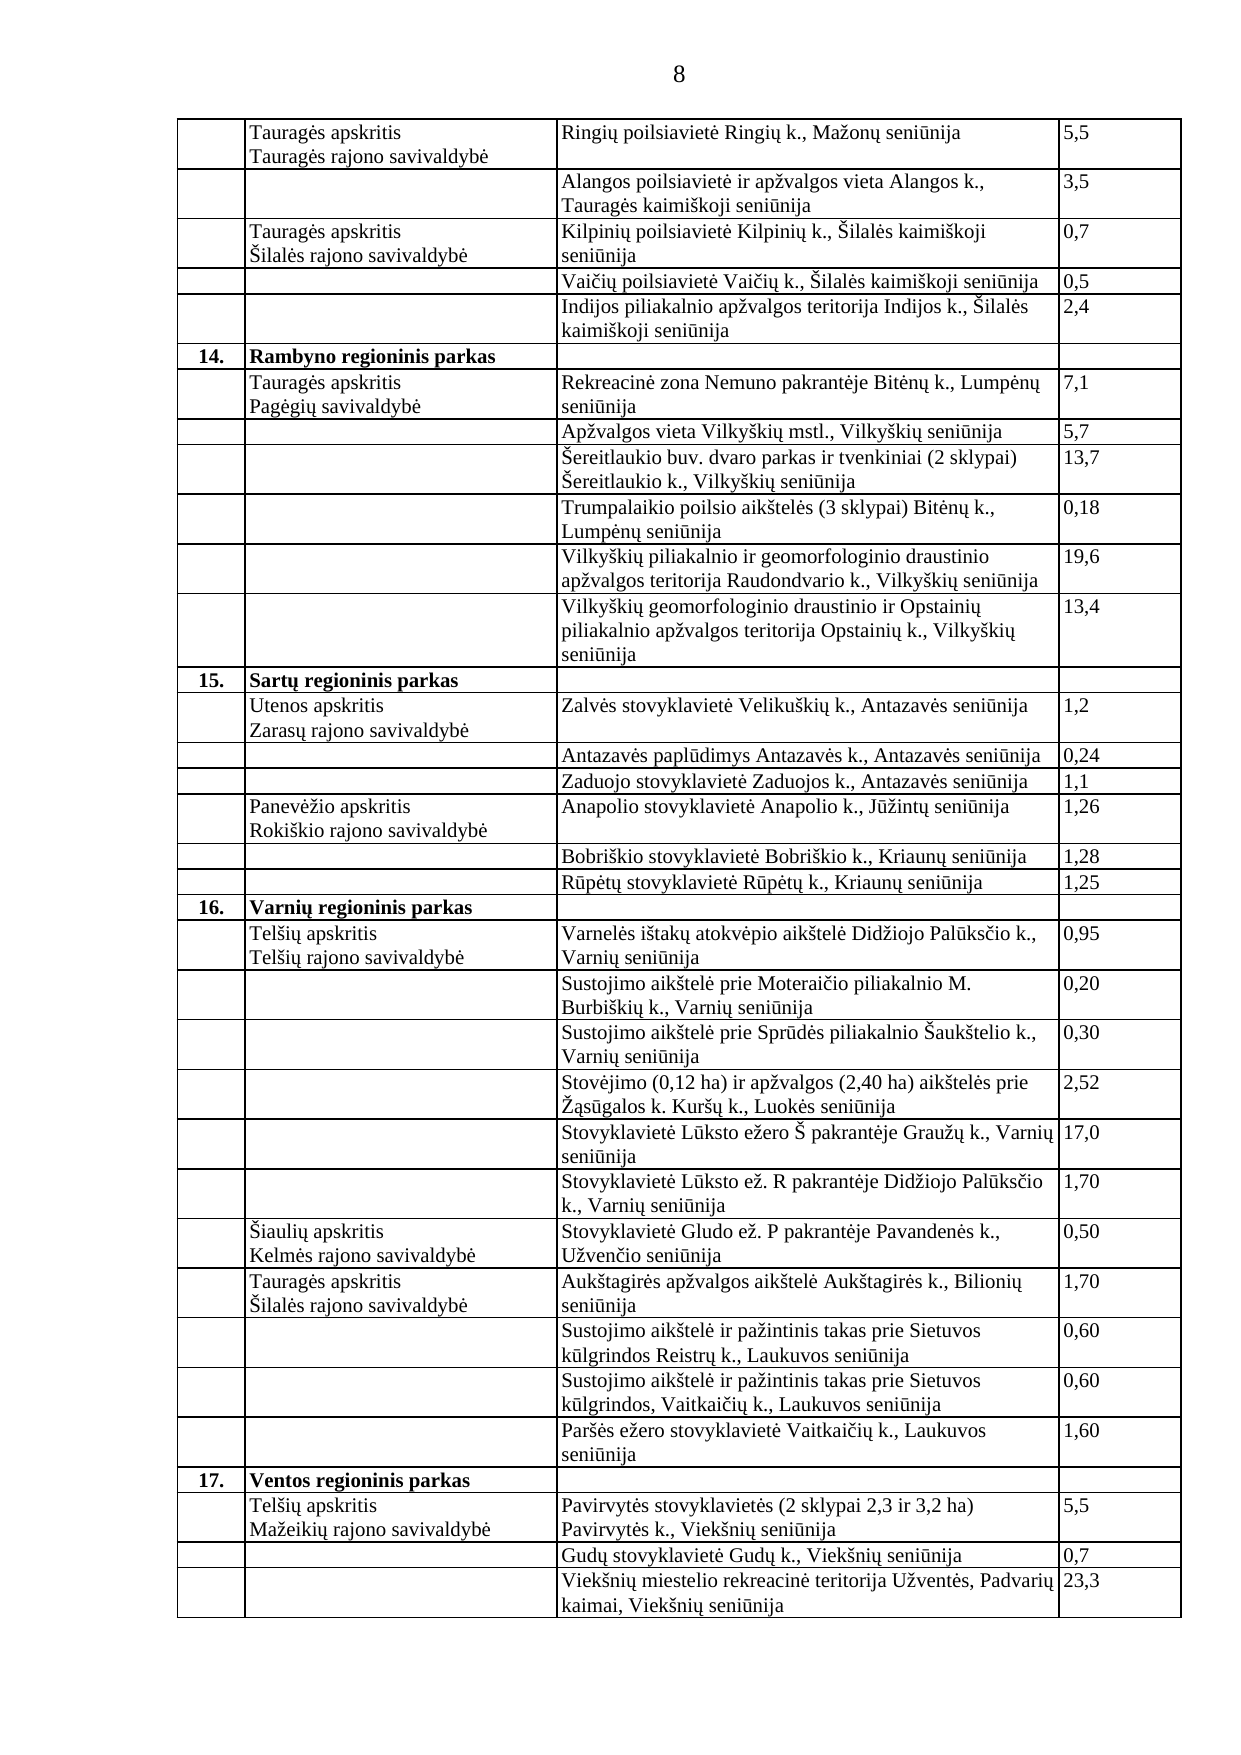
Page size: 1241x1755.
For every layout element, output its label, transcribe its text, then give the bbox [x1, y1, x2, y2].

table_cell [246, 295, 556, 342]
table_cell [178, 1269, 244, 1317]
table_cell 19,6 [1060, 545, 1180, 592]
table_cell 2,4 [1060, 295, 1180, 342]
table_cell 0,18 [1060, 495, 1180, 543]
table_cell 23,3 [1060, 1568, 1180, 1617]
table_cell [246, 1020, 556, 1068]
table_cell [178, 693, 244, 742]
table_cell [178, 795, 244, 842]
table_cell [178, 1368, 244, 1416]
table_cell 0,20 [1060, 971, 1180, 1019]
table_cell [178, 1219, 244, 1267]
table_cell 7,1 [1060, 370, 1180, 418]
table_cell [178, 120, 244, 168]
table_cell [178, 1170, 244, 1217]
table_cell 0,95 [1060, 921, 1180, 969]
table_cell [178, 1120, 244, 1168]
table_cell 1,70 [1060, 1170, 1180, 1217]
table_cell [178, 545, 244, 592]
table_cell 1,26 [1060, 795, 1180, 842]
table_cell [246, 545, 556, 592]
table_cell [178, 921, 244, 969]
table_cell [246, 445, 556, 493]
table_cell [178, 445, 244, 493]
table_cell [178, 1318, 244, 1367]
table_cell [178, 1070, 244, 1118]
table_cell [246, 1170, 556, 1217]
table_cell [246, 495, 556, 543]
table_cell [178, 219, 244, 267]
table_cell 17,0 [1060, 1120, 1180, 1168]
table_cell [178, 495, 244, 543]
table_cell 2,52 [1060, 1070, 1180, 1118]
table_cell [246, 170, 556, 217]
table_cell 0,60 [1060, 1318, 1180, 1367]
table_cell [246, 1318, 556, 1367]
table_cell 3,5 [1060, 170, 1180, 217]
table_cell [178, 1020, 244, 1068]
table_cell 0,7 [1060, 219, 1180, 267]
table_cell [178, 170, 244, 217]
table_cell Anapolio stovyklavietė Anapolio k., Jūžintų seniūnija [558, 795, 1058, 842]
table_cell 1,2 [1060, 693, 1180, 742]
table_cell [246, 594, 556, 666]
table_cell 0,60 [1060, 1368, 1180, 1416]
table_cell 0,30 [1060, 1020, 1180, 1068]
table_cell [178, 1568, 244, 1617]
table_cell 1,60 [1060, 1418, 1180, 1466]
table_cell [246, 1568, 556, 1617]
table_cell [246, 971, 556, 1019]
table_cell [178, 1493, 244, 1541]
table_cell [246, 1070, 556, 1118]
table_cell 13,4 [1060, 594, 1180, 666]
table_cell [178, 594, 244, 666]
table_cell Ringių poilsiavietė Ringių k., Mažonų seniūnija [558, 120, 1058, 168]
table_cell [178, 295, 244, 342]
table_cell Zalvės stovyklavietė Velikuškių k., Antazavės seniūnija [558, 693, 1058, 742]
table_cell 5,5 [1060, 120, 1180, 168]
table_cell 0,50 [1060, 1219, 1180, 1267]
table_cell [178, 971, 244, 1019]
table_cell 1,70 [1060, 1269, 1180, 1317]
table_cell [246, 1368, 556, 1416]
table_cell [178, 370, 244, 418]
table_cell 13,7 [1060, 445, 1180, 493]
table_cell [246, 1120, 556, 1168]
table_cell [246, 1418, 556, 1466]
table_cell [178, 1418, 244, 1466]
table_cell 5,5 [1060, 1493, 1180, 1541]
